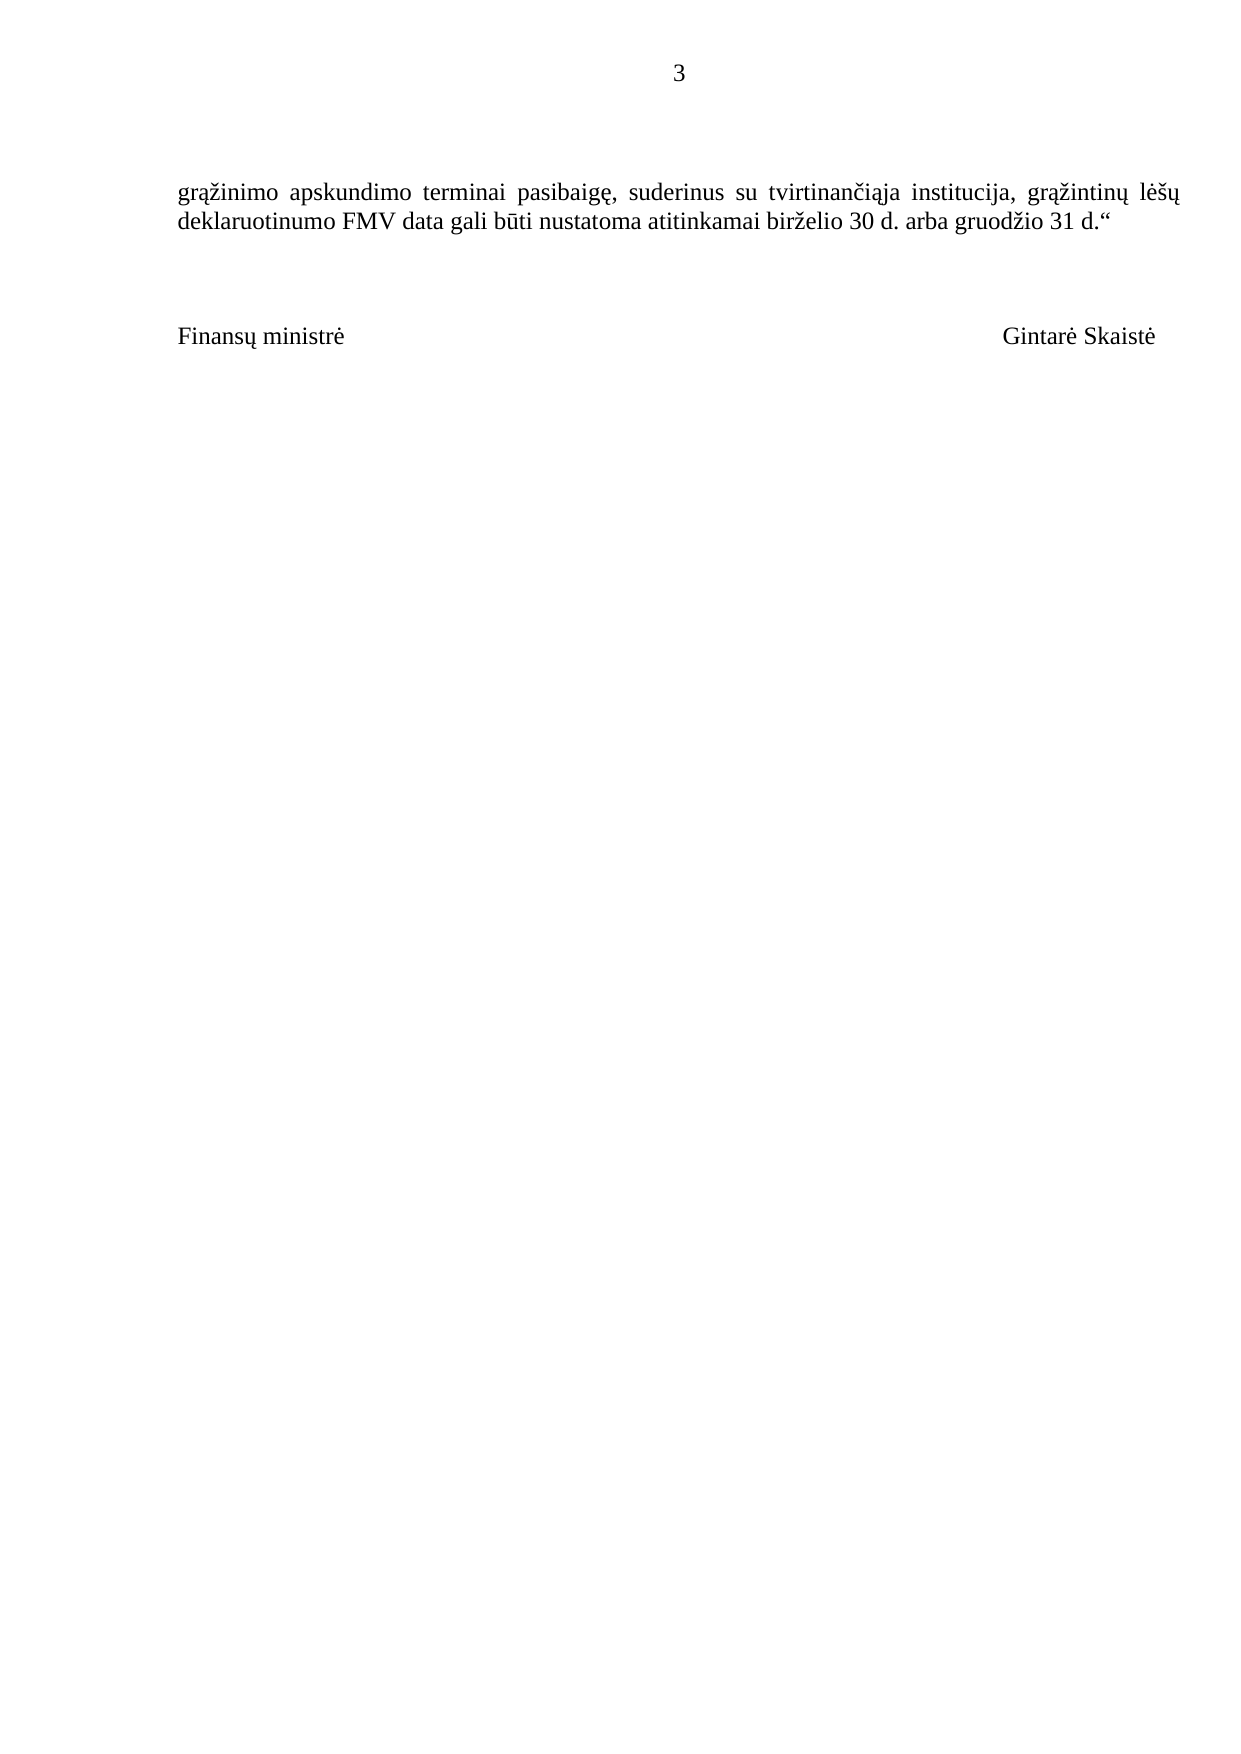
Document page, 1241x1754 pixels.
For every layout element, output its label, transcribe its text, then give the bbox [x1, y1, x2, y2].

text Finansų ministrė Gintarė Skaistė [177, 321, 1181, 350]
text grąžinimo apskundimo terminai pasibaigę, suderinus su tvirtinančiąja institucija, grąžintinų lėšų deklaruotinumo FMV data gali būti nustatoma atitinkamai birželio 30 d. arba gruodžio 31 d.“ [177, 177, 1181, 235]
